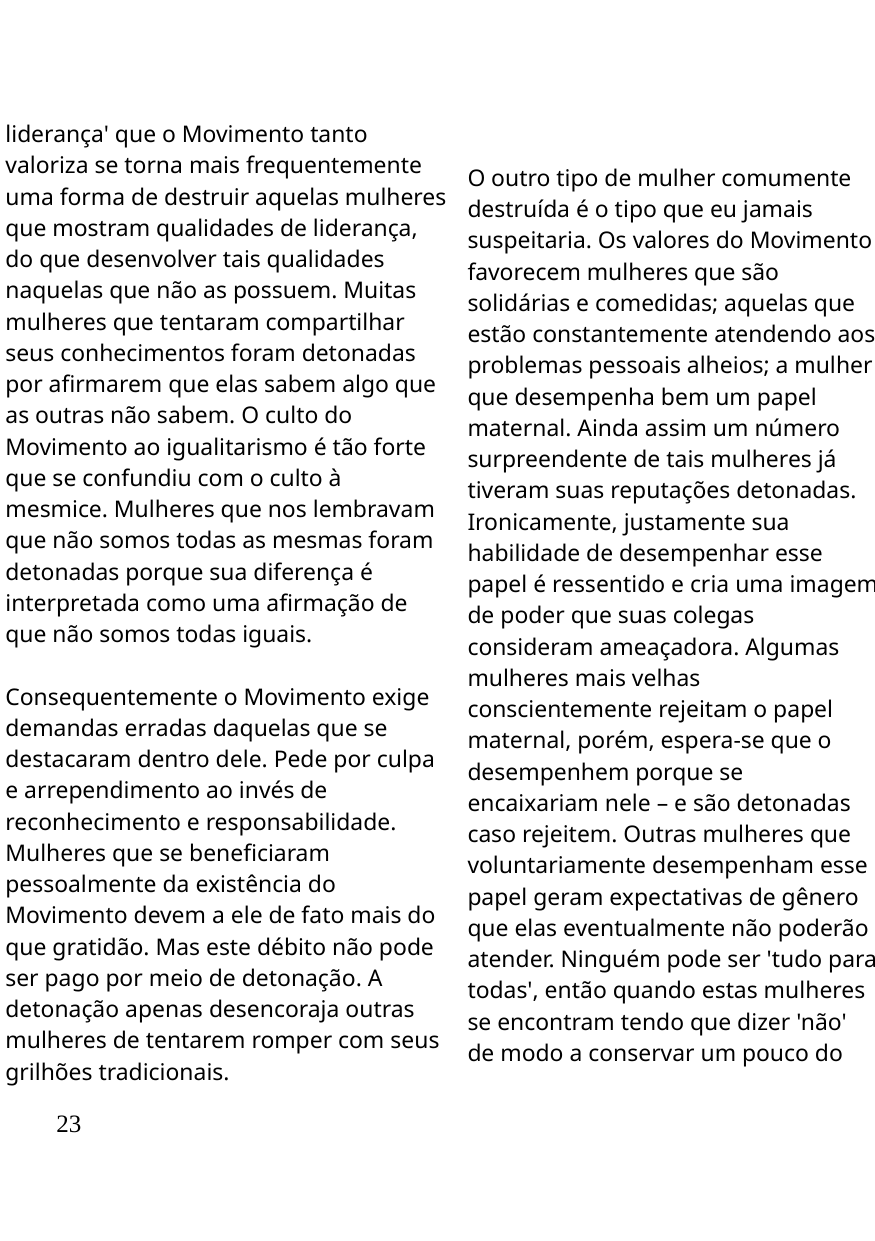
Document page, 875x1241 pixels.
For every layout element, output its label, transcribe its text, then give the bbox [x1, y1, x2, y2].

text O outro tipo de mulher comumente destruída é o tipo que eu jamais suspeitaria. Os valores do Movimento favorecem mulheres que são solidárias e comedidas; aquelas que estão constantemente atendendo aos problemas pessoais alheios; a mulher que desempenha bem um papel maternal. Ainda assim um número surpreendente de tais mulheres já tiveram suas reputações detonadas. Ironicamente, justamente sua habilidade de desempenhar esse papel é ressentido e cria uma imagem de poder que suas colegas consideram ameaçadora. Algumas mulheres mais velhas conscientemente rejeitam o papel maternal, porém, espera-se que o desempenhem porque se encaixariam nele – e são detonadas caso rejeitem. Outras mulheres que voluntariamente desempenham esse papel geram expectativas de gênero que elas eventualmente não poderão atender. Ninguém pode ser 'tudo para todas', então quando estas mulheres se encontram tendo que dizer 'não' de modo a conservar um pouco do seu próprio tempo e energia para si mesmas ou para cuidar da questão política do grupo, são percebidas como rejeitadoras e tratadas com raiva. Verdadeiras mães claramente podem suportar alguma raiva de suas crianças porque elas mantém um certo grau de controle físico e financeiro sobre elas. Mesmo mães nas profissões de 'cuidado' ocupando papéis de mães substitutas possuem recursos com os quais controlar a raiva de seus clientes. Mas quando uma é uma 'mãe' para asuas colegas, isto já não é possível. Se as demandas estão fora da realidade, ou se recua, ou é se detonada. A detonação de ambas as categorias possui raízes em comum nos papéis tradicionais. Entre mulheres existem dois papéis percebidos como permissíveis: a 'ajudante' e a 'ajudada'. Maior parte das mulheres são treinadas para atuar a um ou a outro em momentos distintos. Apesar dos grupos de auto-reflexão e de uma intensa análise de nossa própria socialização, muitas de nós ainda não nos livramos de desempenhar esses papéis, ou da nossa expectativa de que outras os desempenhem. Aquelas que desviam desses papéis – as bem sucedidas – são punidas por isso, assim como aquelas que falham em atender as expectativas do grupo. Embora somente algumas poucas mulheres atualmente se engagem em detonação, a culpa por permitir a persistência dessa prática recai sobre todas nós. Uma vez sob ataque, há muito pouco que uma mulher possa fazer para se defender porque ela estará, por definição, sempre errada. Mas há muita coisa que aquelas que estão assistindo podem fazer para prevenir aquela de ser isolada e posteriormente detonada. Detonação apenas funciona bem quando suas vítimas estão sozinhas, porque a essência da detonação é isolar uma pessoa e atribuir os problemas do grupo à ela. O apoio coletivo quebra essa fachada e priva as detonadoras da sua audiência. Transforma um massacre em uma luta. Muitos ataques foram prevenidos pela recusa de uma colega de se silenciarem por medo de que poderiam ser as próximas. Outras atacantes foram forçadas a clarificar suas queixas até o ponto em que as acusações puderam ser tratadas de forma racional. Há, é claro, uma linha tênue entre a detonação e a luta política, entre o assasinato de caráter e objeções legítimas a comportamento indesejável. Discernir as diferenças requer esforço. Aqui se seguem alguns indicadores. Detonação envolve forte uso do verbo “ser” e pouco uso do verbo “fazer”. O que éobjetado é o que se é e não o que se faz, e essas objeções não podem ser facilmente expressas em termos de comportamentos específicos indesejáveis. Detonadoras também tendem a usar substantivos e adjetivos de um leque vago e geral para expressar suas objeções a uma pessoa particular. Estes termos caregam uma conotação negativa, mas não te dizem realmente o que está errado. Isso é deixado para sua imaginação. Aquelas que sofrem detonação não podem nunca fazer algo bom. Porque elas são más, seus motivos são maus, e portanto suas ações são sempre más. Não há correção para erros passados, porque estes são percebidos como sintomas e não como equívocos. A prova de fogo, porém, vem quando alguém tenta defender a pessoa sob ataque, especialmente quando ela não está mais ali. Se tal defesa é tomada a sério, e alguma preocupação é expressada de que se escute todos os lados e juntar todas evidências, provavelmente não está ocorrendo detonação. Mas se sua defesa é desmerecida com um “Como você pode defender ela?”; se você se tornar amaldiçoada pela suspeita de tentar tal defesa; se ela em fato é indefensável, você deve tomar um olhar mais próximo àquelas fazendo as acusações. Há mais coisa ocorrendo que um simples desacordo. Enquanto a detonação se tornava mais prevalente, eu me intrigava ainda mais pelo por quê disso. O que há com o Movimento de Mulheres que apoia e até mesmo incentiva a auto-destruição? Como podemos, por um lado, falar sobre encorajar as mulheres a desenvolver suas próprias potencialidades individuais e,por outro, esmagar aquelas entre nós que fazem exatamente isso? Por que condenamos nossa sociedade machista pelo dano que causa às mulheres, e então condenamos aquelas mulheres que não parecem severamente destruídas por ela? Por que que a prática de conscientização não nos conscientizou sobre a detonação? A resposta óbvia é a raíz da nossa opressão enquanto mulheres e do autoflagelação grupal que resulta em sermos criadas para acreditarmos que mulheres não são merecedoras de muita coisa. Ainda assim tal resposta é muito fácil; esconde o fato de que detonação não ocorre randomicamente. Nem todas as mulheres ou organizações de mulheres o fazem, ao menos não na mesma medida. A detonação é muito mais predominante entre aquelas que se consideram radicais que entre aquelas que não; muito mais entre aquelas que enfatizam mudanças pessoais que entre aquelas que enfatizam mudanças institucionais; entre aquelas que não podem ver vitórias que não sejam a da revolução que entre aquelas que conseguem se satisfazer com sucessos mais graduais; e muito mais entre aquelas em grupos com objetivos vagos que aquelas em grupos com objetivos mais concretos. Eu duvido que haja uma explicação única para a detonação; é mais provável que se deva a combinações de circunstâncias que nem sempre são visíveis mesmo para quem a vive. Mas a partir das histórias que eu escutei e dos grupos que eu observei, o que me impressionou mais é o quanto a detonação é tradicional. Não há nada de novo no desencorajamento das mulheres a agirem for a do esperado com o uso de manipulação psicológica. Esta é uma das coisas que vem rebaixando mulheres por anos; é algo do qual o feminismo deveria nos liberar. Ainda assim, ao invés de uma cultura alternativa com valores alternativos, nós criamos meios alternativos de reforçar os valores e cultura tradicionais. Apenas o nome mudou; os resultados são os mesmos. Embora as táticas sejam tradicionais, a virulência não é. Eu nunca vi mulheres se enfurecerem tanto com outras mulheres como elas ficam no Movimento. Em parte, isso ocorre porque nossas expectativas sobre outras feministas e sobre o Movimento em geral são muito altas e,portanto, difíceis de alcançar. Não aprendemos ainda a sermos realistas em nossas demandas sobre nossas irmãs e sobre nós mesmas. Ocorre também porque outras feministas estão disponíveis como alvos para a raiva. A raiva é um resultado lógico da opressão e ela demanda um escape. Como a maior parte das mulheres são cercadas por homens a quem elas aprenderam que não é esperto atacar, sua fúria muitas vezes é sufocada internamente. O Movimento está ensinando as mulheres a pararem este processo, mas em muitos casos não pode prover alvos alternativos. Enquanto os homens estão distantes, e o “sistema” é muito grande e vago, a 'irmã' está perto e ao alcance. Atacar outras feministas é mais fácil e os resultados podem ser mais rapidamente visíveis do que atacar instituições sociais amorfas. Pessoas são feridas; elas vão embora. Pode-se sentir uma sensação de poder por se ter feito 'alguma coisa'. A mudança de uma sociedade inteira é um processo bastante lento e frustrante no qual os ganhos são graduais, as recompensas são difusas e os retrocessos são frequentes. Não é uma coincidência que a detonação ocorra mais frequente e mais violentamente por aquelas feministas que vêem pouco valor em mudanças pequenas e impessoais e que muitas vezes se encontram inaptas a agir contra instituições específicas. A ênfase do Movimento no “o pessoal é politico” tornou mais fácil a ocorrência da detonação. Começamos por derivar algumas de nossas ideias políticas de nossas análises de nossas vidas pessoais. Isto legitimou, para muitas, a ideia de que o Movimento poderia nos dizer que tipo de pessoa deveríamos ser, e por extensão que tipo de personalidades deveríamos ter. Como não foram traçados limites para tais exigências, foi mais difícil impedir abusos. Muitos grupos buscam remodelar as vidas e as mentes de suas membras, e alguns destruíram aquelas que resistiram. A detonação é também uma maneira de extravasar a competitividade que permeia nossa sociedade, mas de uma maneira que reflete os sentimentos de incompetência que as detonadoras exibem. Ao invés de se tentar provar que se é melhor que as demais, tenta-se provar que outra pessoa é pior. Isto pode providenciar o mesmo sentido de superioridade que a competição tradicional promove, mas sem os riscos envolvidos. Na mlhor hipótese, o objeto da sua ira é sentenciado à vergonha pública, e no pior dos casos a sua posição está segura dentro das fortalezas da 'justa indignação'. Francamente, se formos ter competição no Movimento, eu prefiro a tradicional. Tal competitividade tem seus custos, mas há também alguns benefícios coletivos com as realizações que as competidores alcançam enquanto tentam superar as demais. Com a detonação não há beneficiárias. No final todo mundo perde. Apoiar as mulheres acusadas de subverter o Movimento ou de minar seus grupos requer coragem, pois nos obriga a dar a cara a tapa. Mas os custos coletivos de permitir que a detonação siga tão intensiva e ampla, como temos permitido até então, é enorme. Já perdemos algumas das mentes mais criativas e das ativistas mais dedicadas do Movimento. E o mais importante: desencorajamos muitas feministas a se destacarem por medo de que se o fizessem poderiam ser também destruídas. Não consegimos fornecer um ambiente suportivo para que todas desenvolvessem suas potencialidades individuais, ou onde poderíamos reunir forças para as batalhas contra as instituições sexistas que precisamos confrontar cotidianamente. Um movimento que antes extravasava energia, entusiasmo e criatividade terminou atolado na sobrevivência básica – a sobrevivência contra as demais. Não é o momento de pararmos de buscar inimigas entre nós e começarmos a atacar o inimigo real lá fora? [467, 162, 874, 1068]
text Este padrão é transvestido pela retórica da revolução e do feminismo. Mas, por baixo dele, há algumas ideias tradicionais de papéis apropriados que as mulheres devem seguir. Eu observei que dois tipos diferentes de mulheres sofrem detonação. O primeiro é aquela descrita por Anselma Dell’Olio — a mulher com realizações e/ou assertiva, aquela a quem o epíteto “homem-identificada” é comumente aplicado. Esse tipo de mulher que sempre foi posta pra baixo em nossa sociedade pelos epítetos que variam desde “pouco feminina” até “vadia castradora”. A razão principal de ter havido tão poucas “grandes mulheres ... [que realizaram algo]” não é meramente que a grandeza tenha sido não-desenvolvida ou não-reconhecida, mas de que mulheres que exibem potencial para realizações são punidas por ambos homens e mulheres. O “medo do sucesso” é bastante racional quando se sabe que a consequência do sucesso pode ser a hostilidade e críticas. Não apenas o Movimento falhou em superar essa socialização tradicional, mas algumas mulheres levaram isso a novos extremos. Fazer algo significante, ser reconhecida, alcançar realizações, implica que se está “fazendo fama em cima da opressão das mulheres” ou que se considera melhor que outras mulheres. Embora poucas mulheres pensarem isso, muitas permanecem em silêncio enquanto as outras vão mostrando suas garras. A luta por 'ausência de liderança' que o Movimento tanto valoriza se torna mais frequentemente uma forma de destruir aquelas mulheres que mostram qualidades de liderança, do que desenvolver tais qualidades naquelas que não as possuem. Muitas mulheres que tentaram compartilhar seus conhecimentos foram detonadas por afirmarem que elas sabem algo que as outras não sabem. O culto do Movimento ao igualitarismo é tão forte que se confundiu com o culto à mesmice. Mulheres que nos lembravam que não somos todas as mesmas foram detonadas porque sua diferença é interpretada como uma afirmação de que não somos todas iguais. Consequentemente o Movimento exige demandas erradas daquelas que se destacaram dentro dele. Pede por culpa e arrependimento ao invés de reconhecimento e responsabilidade. Mulheres que se beneficiaram pessoalmente da existência do Movimento devem a ele de fato mais do que gratidão. Mas este débito não pode ser pago por meio de detonação. A detonação apenas desencoraja outras mulheres de tentarem romper com seus grilhões tradicionais. [5, 118, 446, 1087]
